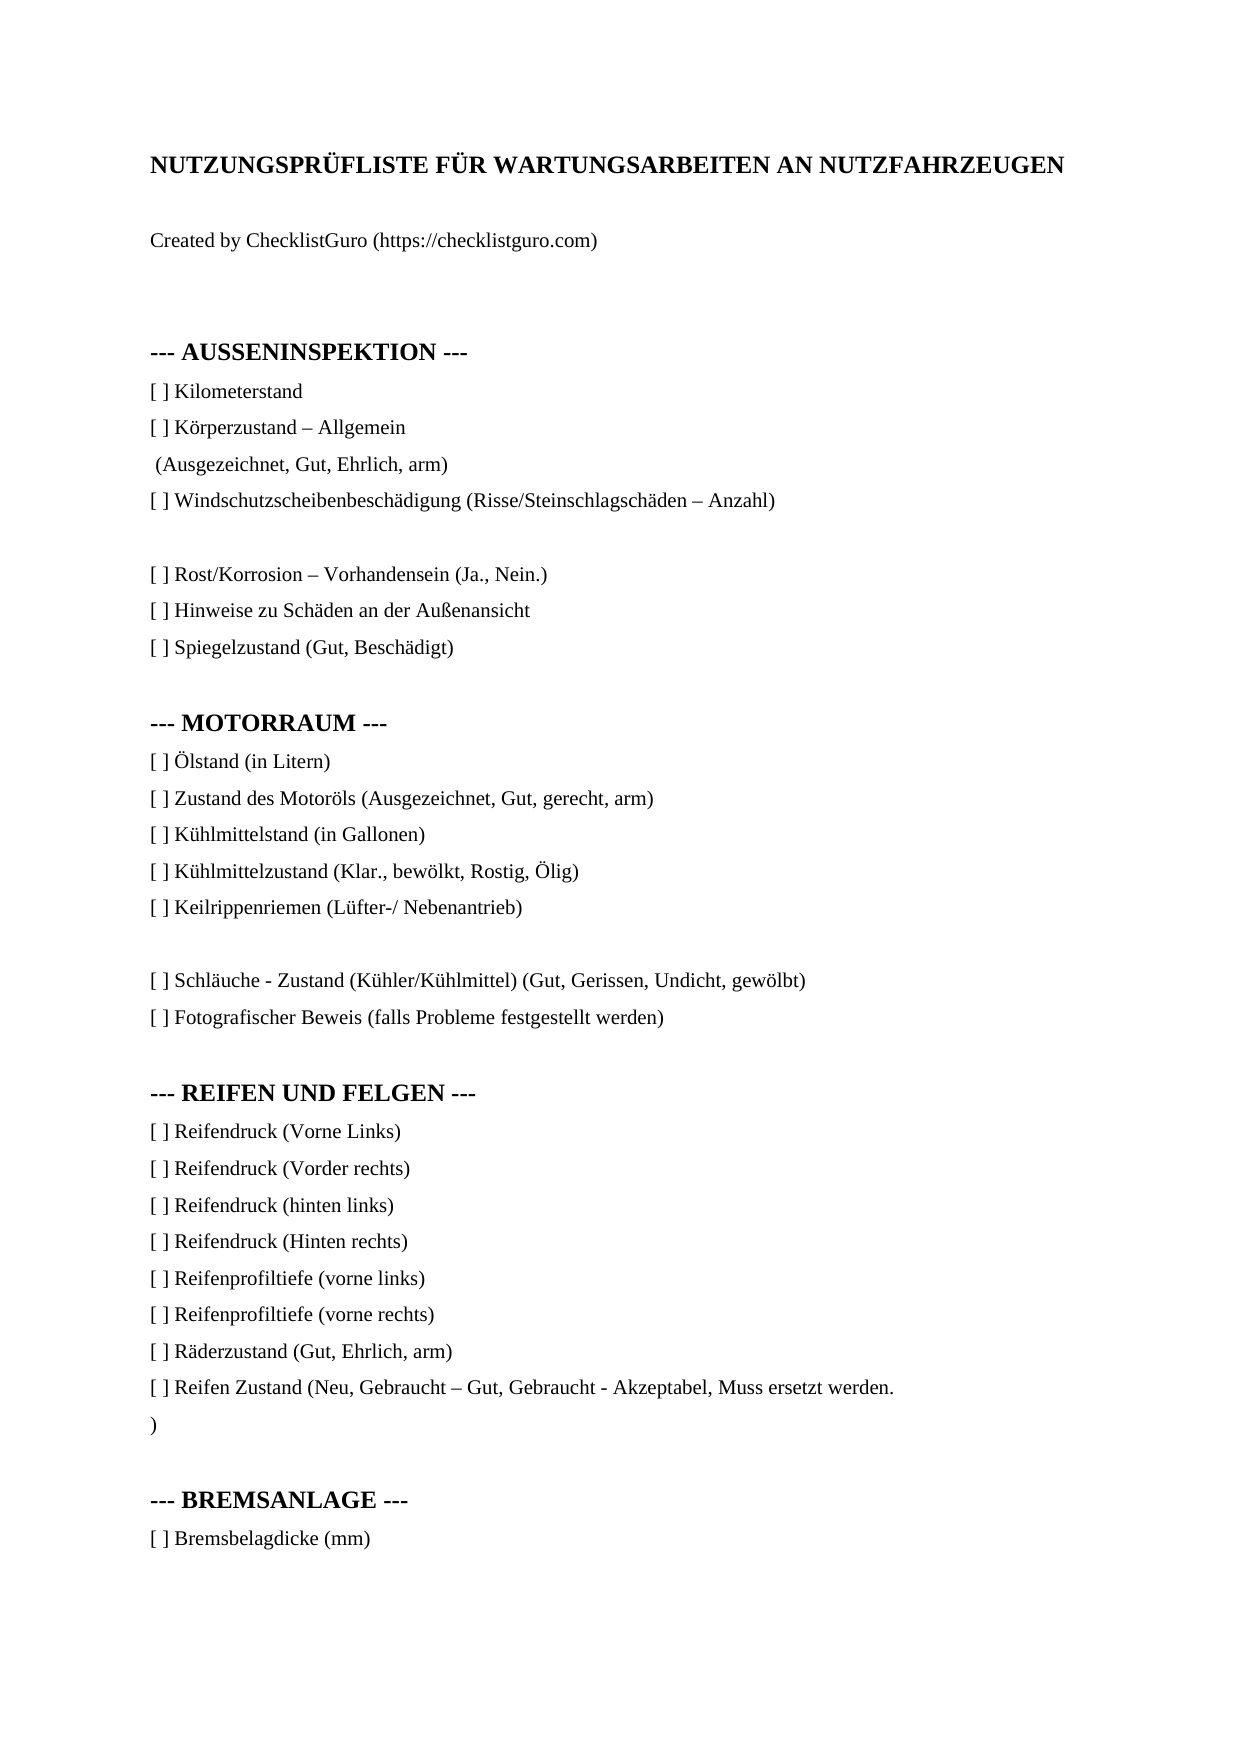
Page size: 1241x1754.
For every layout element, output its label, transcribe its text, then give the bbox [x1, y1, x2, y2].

text [ ] Reifendruck (hinten links) [150, 1192, 1090, 1217]
text [ ] Reifendruck (Vorder rechts) [150, 1156, 1090, 1180]
text [ ] Spiegelzustand (Gut, Beschädigt) [150, 635, 1090, 659]
text [ ] Kühlmittelzustand (Klar., bewölkt, Rostig, Ölig) [150, 859, 1090, 883]
text [ ] Reifen Zustand (Neu, Gebraucht – Gut, Gebraucht - Akzeptabel, Muss ersetzt werden. [150, 1375, 1090, 1399]
text [ ] Fotografischer Beweis (falls Probleme festgestellt werden) [150, 1005, 1090, 1029]
text --- MOTORRAUM --- [150, 708, 1090, 737]
text [ ] Reifendruck (Hinten rechts) [150, 1229, 1090, 1253]
text [ ] Ölstand (in Litern) [150, 749, 1090, 773]
text [ ] Reifendruck (Vorne Links) [150, 1119, 1090, 1143]
text [ ] Reifenprofiltiefe (vorne rechts) [150, 1302, 1090, 1326]
text [ ] Bremsbelagdicke (mm) [150, 1526, 1090, 1550]
text --- REIFEN UND FELGEN --- [150, 1078, 1090, 1107]
text [ ] Reifenprofiltiefe (vorne links) [150, 1266, 1090, 1290]
text [ ] Zustand des Motoröls (Ausgezeichnet, Gut, gerecht, arm) [150, 786, 1090, 810]
text --- BREMSANLAGE --- [150, 1485, 1090, 1514]
text [ ] Kühlmittelstand (in Gallonen) [150, 822, 1090, 846]
text --- AUSSENINSPEKTION --- [150, 337, 1090, 366]
text NUTZUNGSPRÜFLISTE FÜR WARTUNGSARBEITEN AN NUTZFAHRZEUGEN [150, 150, 1090, 179]
text [ ] Keilrippenriemen (Lüfter-/ Nebenantrieb) [150, 895, 1090, 919]
text ) [150, 1412, 1090, 1436]
text Created by ChecklistGuro (https://checklistguro.com) [150, 228, 1090, 252]
text [ ] Kilometerstand [150, 379, 1090, 403]
text [ ] Windschutzscheibenbeschädigung (Risse/Steinschlagschäden – Anzahl) [150, 488, 1090, 512]
text [ ] Hinweise zu Schäden an der Außenansicht [150, 598, 1090, 622]
text [ ] Rost/Korrosion – Vorhandensein (Ja., Nein.) [150, 562, 1090, 586]
text [ ] Räderzustand (Gut, Ehrlich, arm) [150, 1339, 1090, 1363]
text [ ] Körperzustand – Allgemein [150, 415, 1090, 439]
text (Ausgezeichnet, Gut, Ehrlich, arm) [150, 452, 1090, 476]
text [ ] Schläuche - Zustand (Kühler/Kühlmittel) (Gut, Gerissen, Undicht, gewölbt) [150, 968, 1090, 992]
